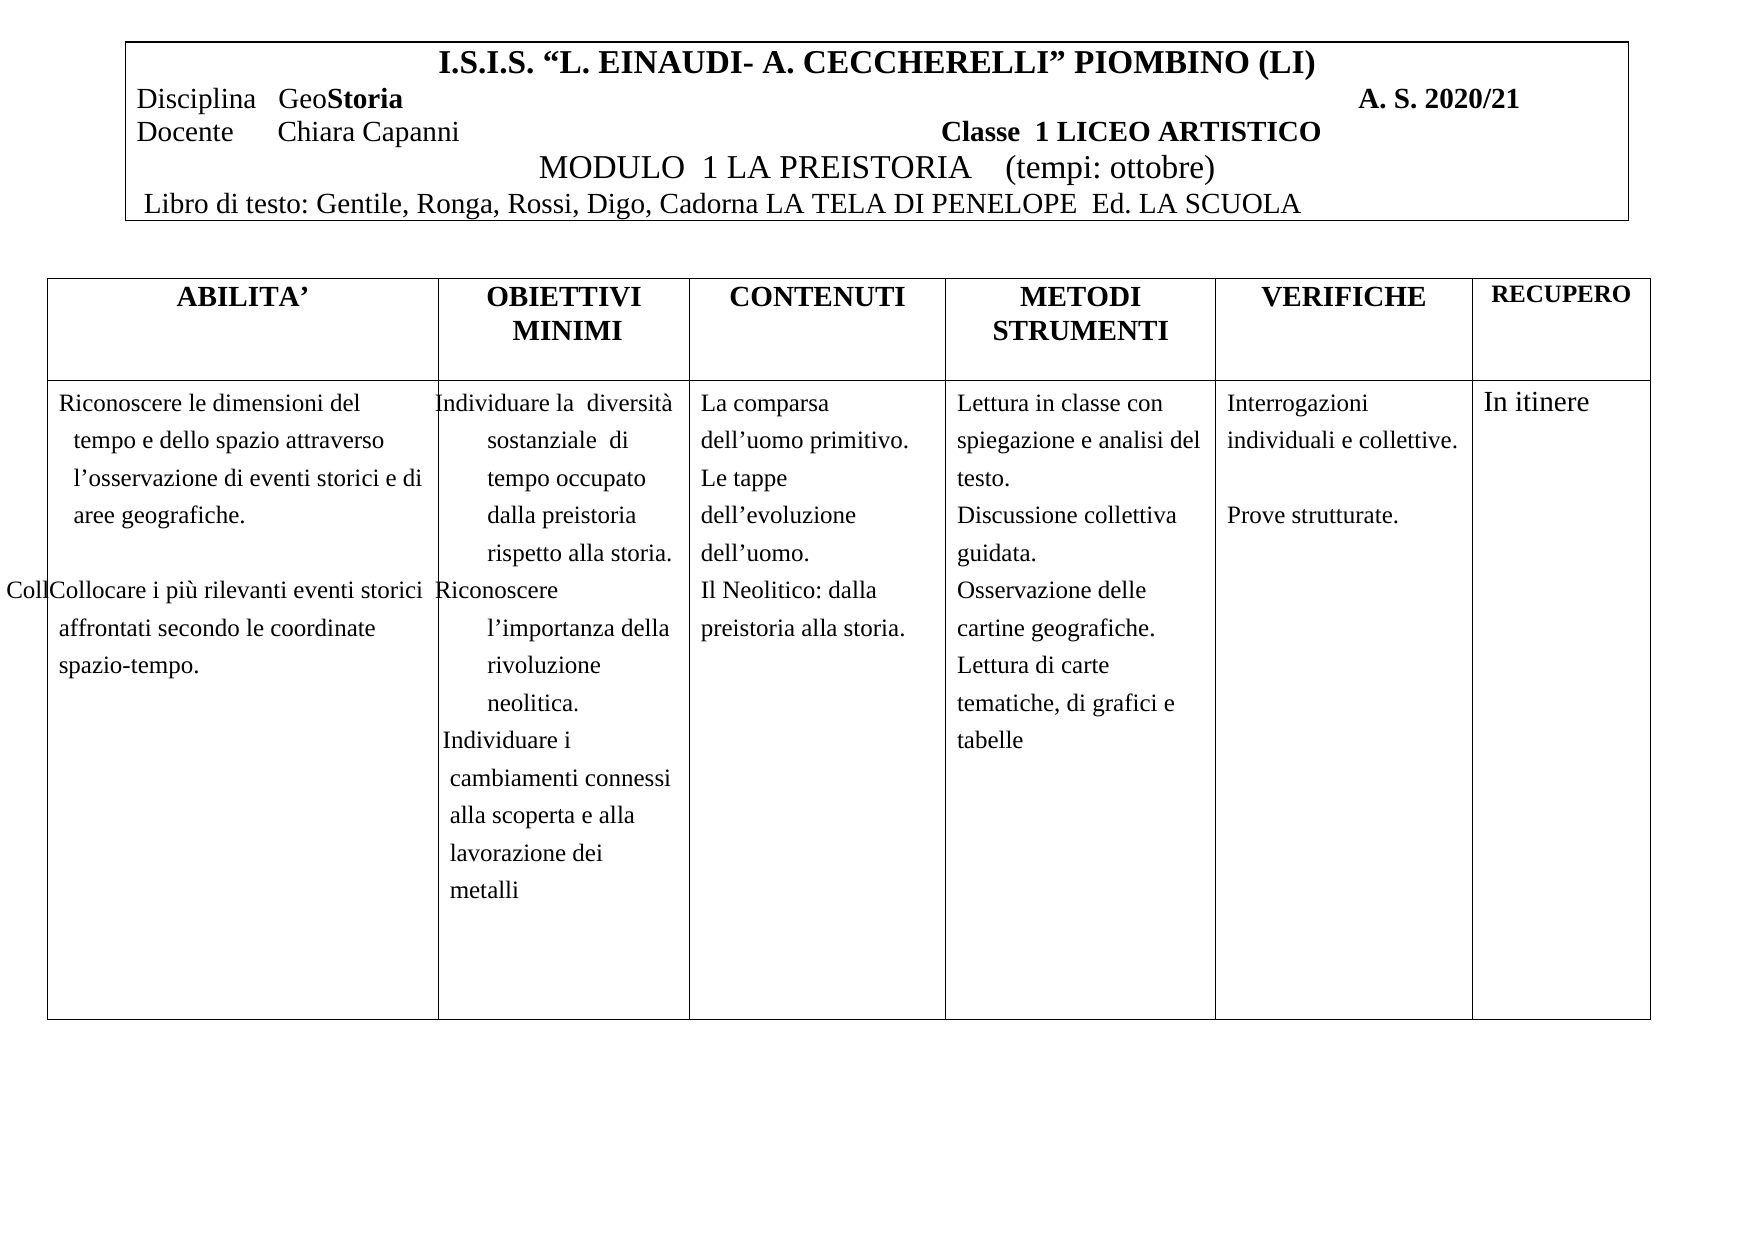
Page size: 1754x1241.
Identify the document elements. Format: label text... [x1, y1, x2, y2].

table_cell In itinere [1473, 381, 1650, 1018]
table_cell Individuare la diversità sostanziale di tempo occupato dalla preistoria rispetto alla storia. Riconoscere l’importanza della rivoluzione neolitica. Individuare i cambiamenti connessi alla scoperta e alla lavorazione dei metalli [439, 381, 689, 1018]
table_header ABILITA’ [48, 279, 438, 380]
table_header RECUPERO [1473, 279, 1650, 380]
table_cell La comparsa dell’uomo primitivo. Le tappe dell’evoluzione dell’uomo. Il Neolitico: dalla preistoria alla storia. [690, 381, 945, 1018]
table_header VERIFICHE [1216, 279, 1472, 380]
table_header I.S.I.S. “L. EINAUDI- A. CECCHERELLI” PIOMBINO (LI) Disciplina GeoStoria A. S. 2020/21 Docente Chiara Capanni Classe 1 LICEO ARTISTICO MODULO 1 LA PREISTORIA (tempi: ottobre) Libro di testo: Gentile, Ronga, Rossi, Digo, Cadorna LA TELA DI PENELOPE Ed. LA SCUOLA [126, 43, 1628, 220]
table_cell Interrogazioni individuali e collettive. Prove strutturate. [1216, 381, 1472, 1018]
table_header METODI STRUMENTI [946, 279, 1215, 380]
table_header CONTENUTI [690, 279, 945, 380]
table_header OBIETTIVI MINIMI [439, 279, 689, 380]
table_cell Lettura in classe con spiegazione e analisi del testo. Discussione collettiva guidata. Osservazione delle cartine geografiche. Lettura di carte tematiche, di grafici e tabelle [946, 381, 1215, 1018]
table_cell Riconoscere le dimensioni del tempo e dello spazio attraverso l’osservazione di eventi storici e di aree geografiche. CollCollocare i più rilevanti eventi storici affrontati secondo le coordinate spazio-tempo. [48, 381, 438, 1018]
